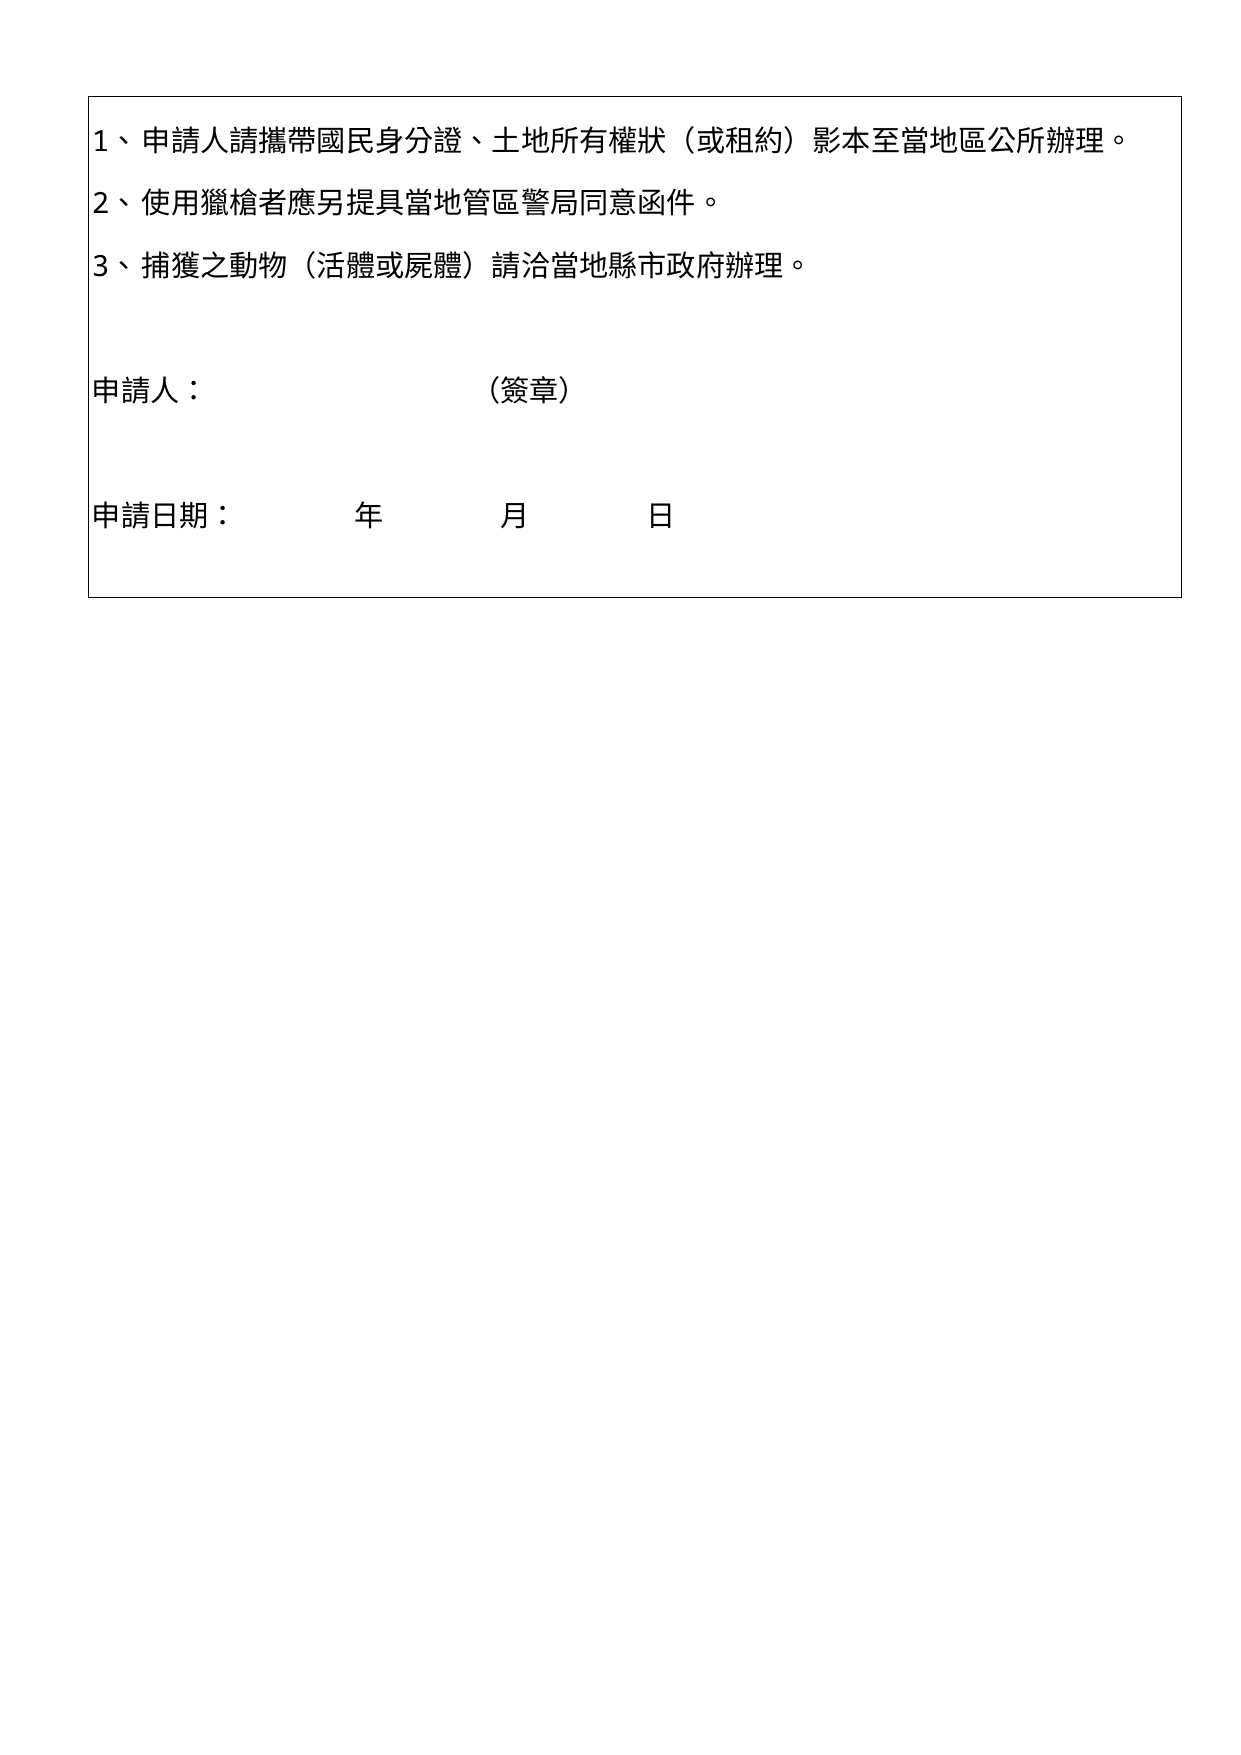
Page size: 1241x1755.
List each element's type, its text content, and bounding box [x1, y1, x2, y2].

table_cell 申請人請攜帶國民身分證、土地所有權狀（或租約）影本至當地區公所辦理。 使用獵槍者應另提具當地管區警局同意函件。 捕獲之動物（活體或屍體）請洽當地縣市政府辦理。 申請人： （簽章） 申請日期： 年 月 日 [89, 97, 1181, 597]
